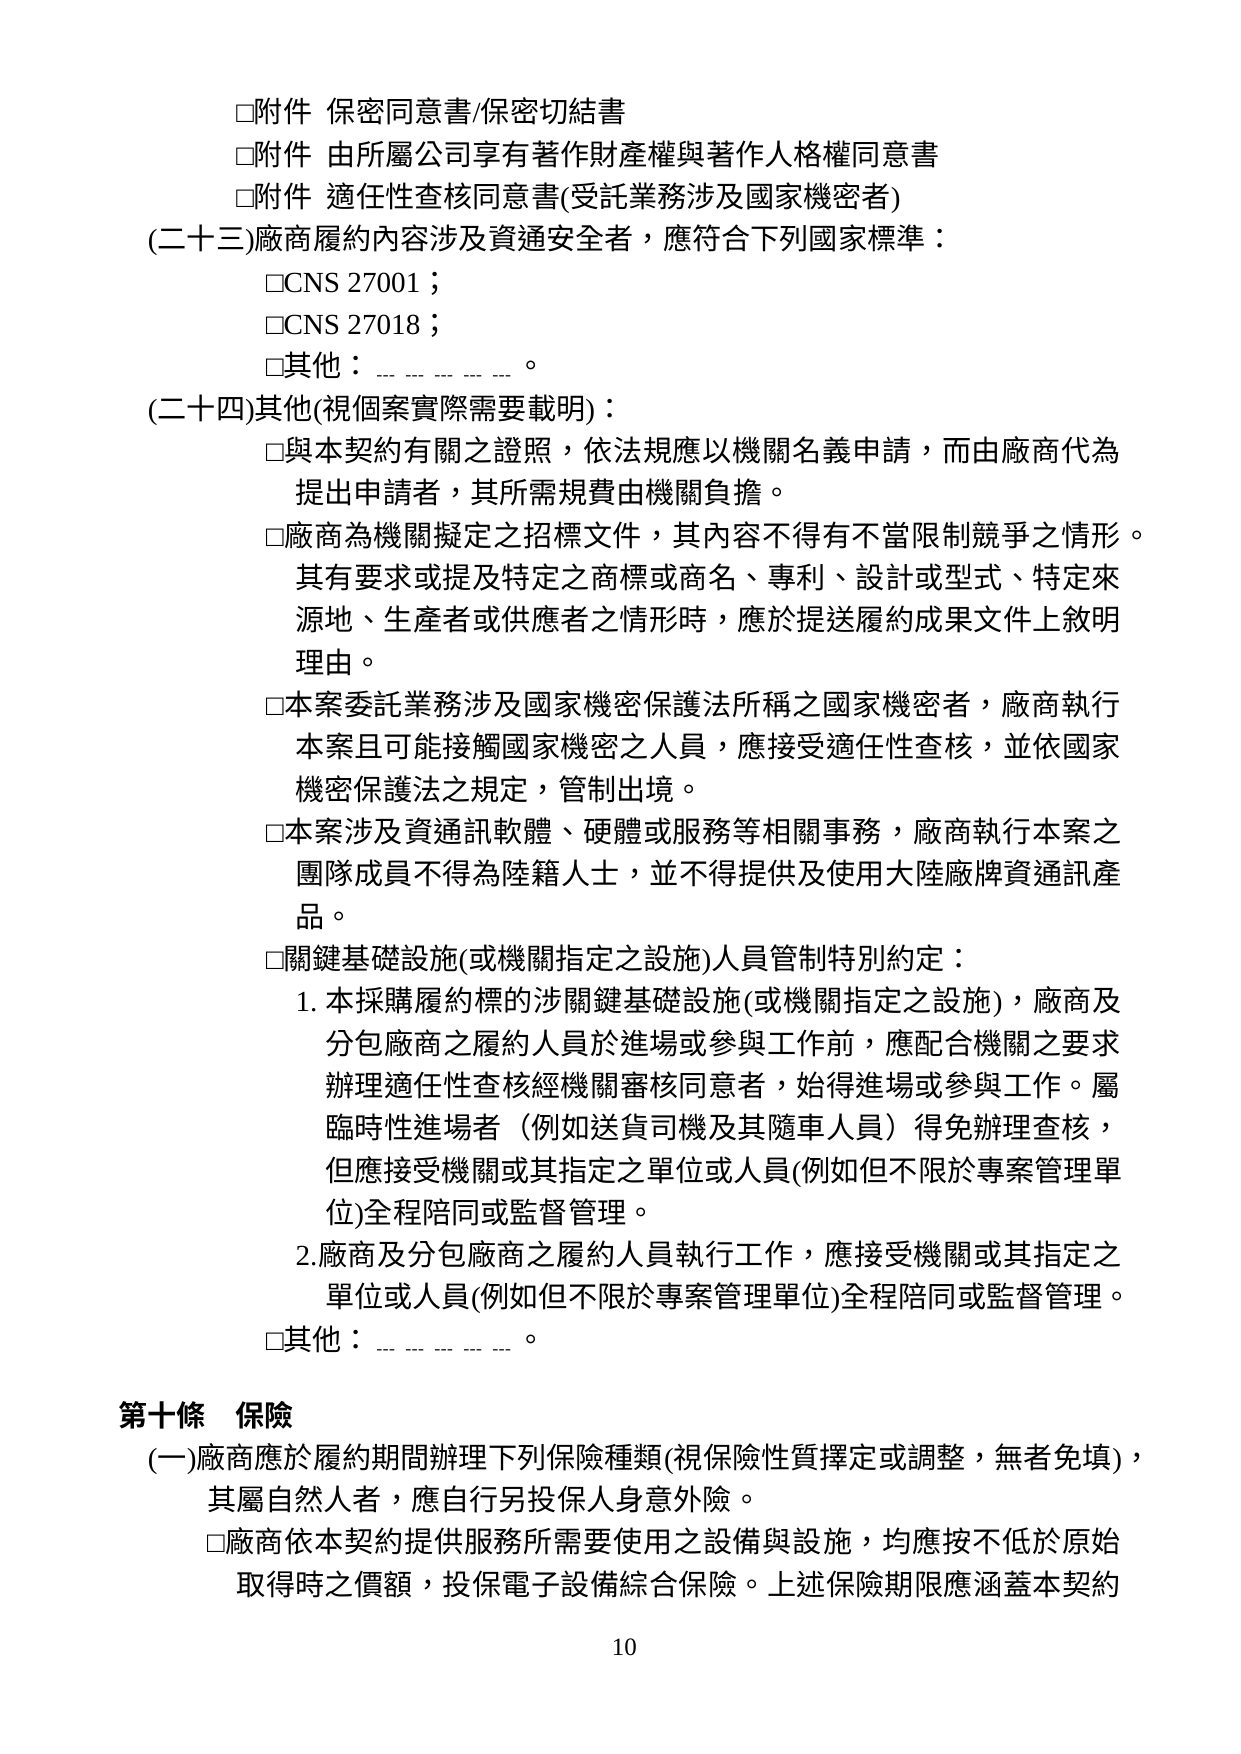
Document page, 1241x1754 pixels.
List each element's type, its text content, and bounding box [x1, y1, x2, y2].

text (一)廠商應於履約期間辦理下列保險種類(視保險性質擇定或調整，無者免填)，其屬自然人者，應自行另投保人身意外險。 [148, 1434, 1122, 1519]
text □附件 由所屬公司享有著作財產權與著作人格權同意書 [236, 131, 1122, 173]
text □本案委託業務涉及國家機密保護法所稱之國家機密者，廠商執行本案且可能接觸國家機密之人員，應接受適任性查核，並依國家機密保護法之規定，管制出境。 [266, 682, 1122, 808]
text □廠商依本契約提供服務所需要使用之設備與設施，均應按不低於原始取得時之價額，投保電子設備綜合保險。上述保險期限應涵蓋本契約 [207, 1519, 1122, 1604]
text 第十條 保險 [118, 1392, 1122, 1434]
text □附件 保密同意書/保密切結書 [236, 89, 1122, 131]
text □其他：﹍﹍﹍﹍﹍。 [266, 1316, 1122, 1359]
text □關鍵基礎設施(或機關指定之設施)人員管制特別約定： [266, 936, 1122, 978]
text (二十四)其他(視個案實際需要載明)： [148, 385, 1122, 428]
text □其他：﹍﹍﹍﹍﹍。 [266, 343, 1122, 385]
text □附件 適任性查核同意書(受託業務涉及國家機密者) [236, 173, 1122, 216]
text 2.廠商及分包廠商之履約人員執行工作，應接受機關或其指定之單位或人員(例如但不限於專案管理單位)全程陪同或監督管理。 [295, 1232, 1122, 1316]
text □CNS 27018； [266, 301, 1122, 343]
text □廠商為機關擬定之招標文件，其內容不得有不當限制競爭之情形。其有要求或提及特定之商標或商名、專利、設計或型式、特定來源地、生產者或供應者之情形時，應於提送履約成果文件上敘明理由。 [266, 512, 1122, 682]
text 1. 本採購履約標的涉關鍵基礎設施(或機關指定之設施)，廠商及分包廠商之履約人員於進場或參與工作前，應配合機關之要求辦理適任性查核經機關審核同意者，始得進場或參與工作。屬臨時性進場者（例如送貨司機及其隨車人員）得免辦理查核，但應接受機關或其指定之單位或人員(例如但不限於專案管理單位)全程陪同或監督管理。 [295, 978, 1122, 1232]
text □CNS 27001； [266, 258, 1122, 301]
text □本案涉及資通訊軟體、硬體或服務等相關事務，廠商執行本案之團隊成員不得為陸籍人士，並不得提供及使用大陸廠牌資通訊產品。 [266, 808, 1122, 936]
text (二十三)廠商履約內容涉及資通安全者，應符合下列國家標準： [148, 216, 1122, 258]
text □與本契約有關之證照，依法規應以機關名義申請，而由廠商代為提出申請者，其所需規費由機關負擔。 [266, 428, 1122, 512]
